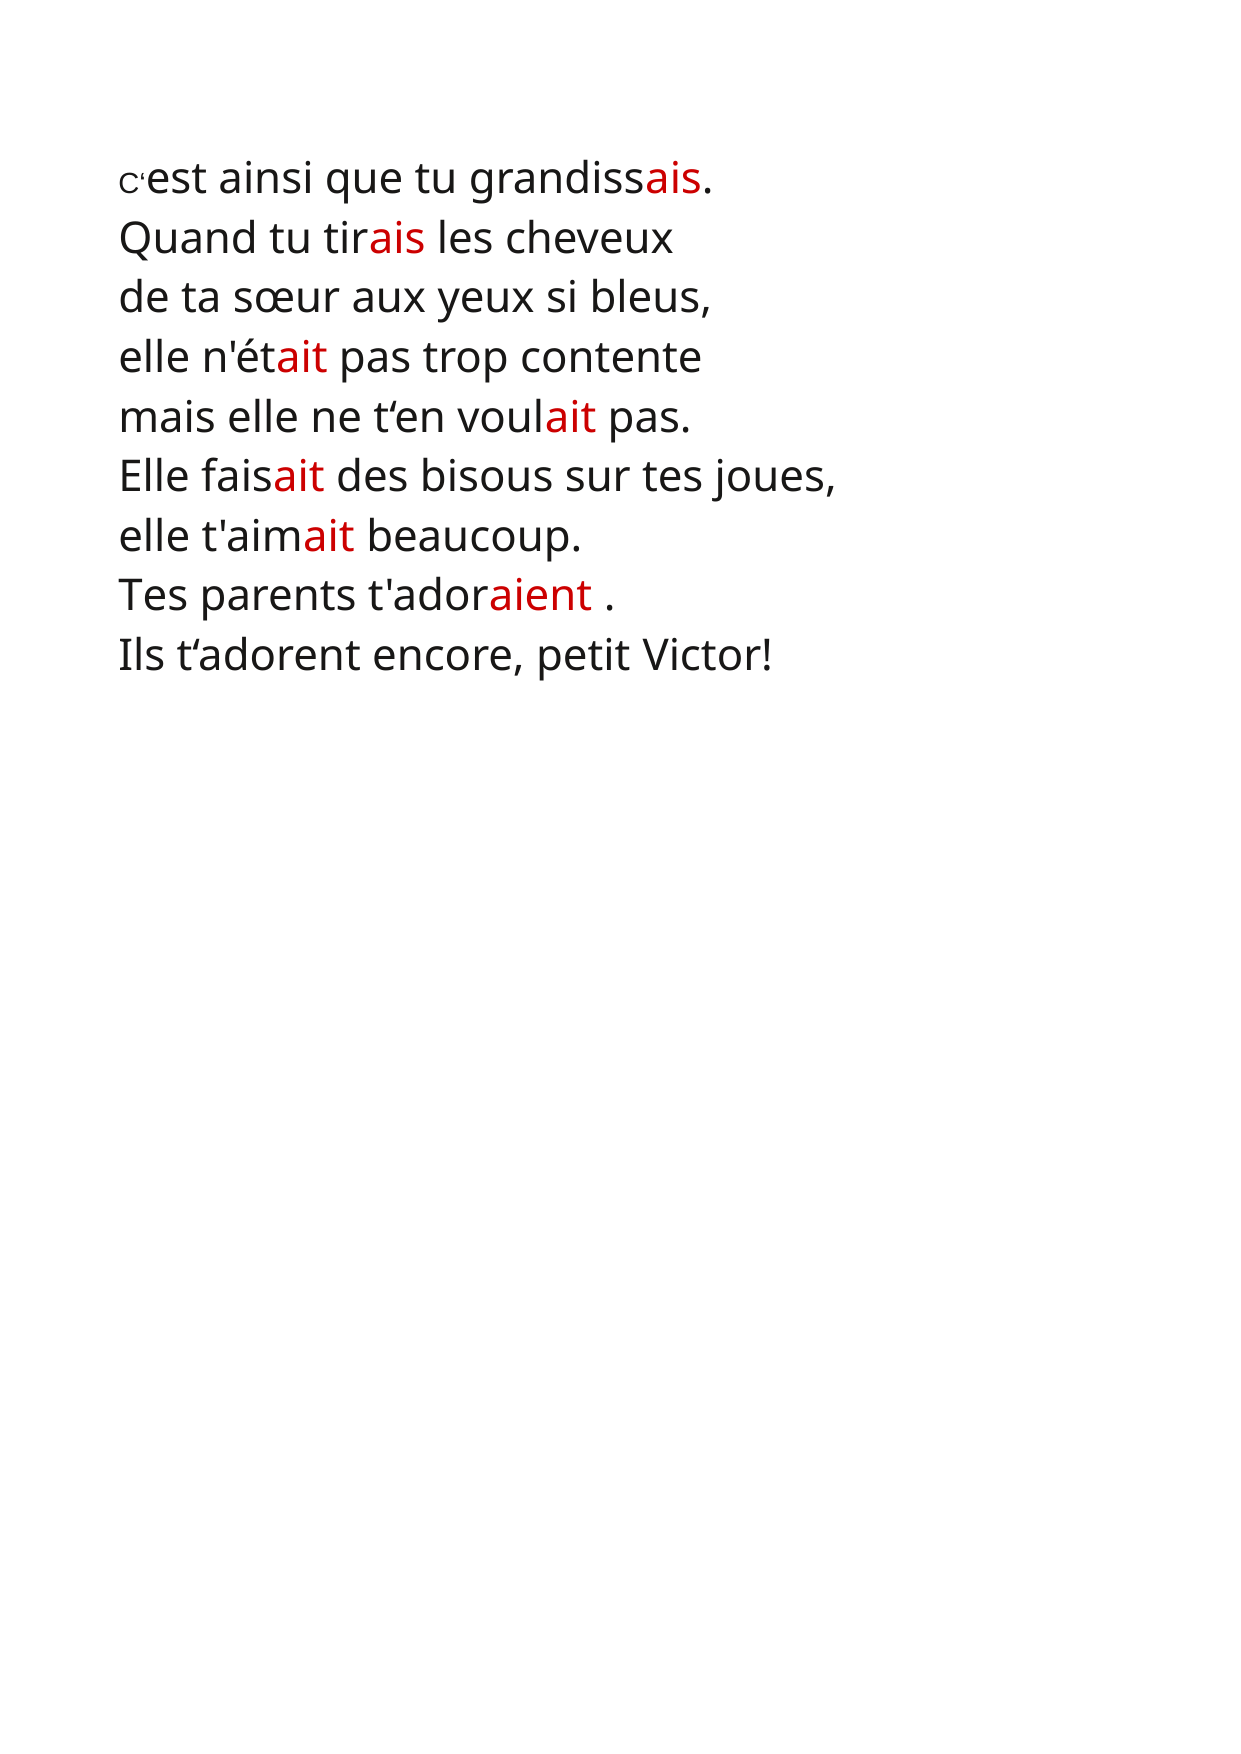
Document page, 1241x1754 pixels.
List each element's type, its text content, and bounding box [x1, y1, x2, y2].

text C‘est ainsi que tu grandissais. Quand tu tirais les cheveux de ta sœur aux yeux si bleus, elle n'était pas trop contente mais elle ne t‘en voulait pas. Elle faisait des bisous sur tes joues, elle t'aimait beaucoup. Tes parents t'adoraient . Ils t‘adorent encore, petit Victor! [118, 147, 1122, 712]
text Pour t'aider [118, 712, 1122, 928]
